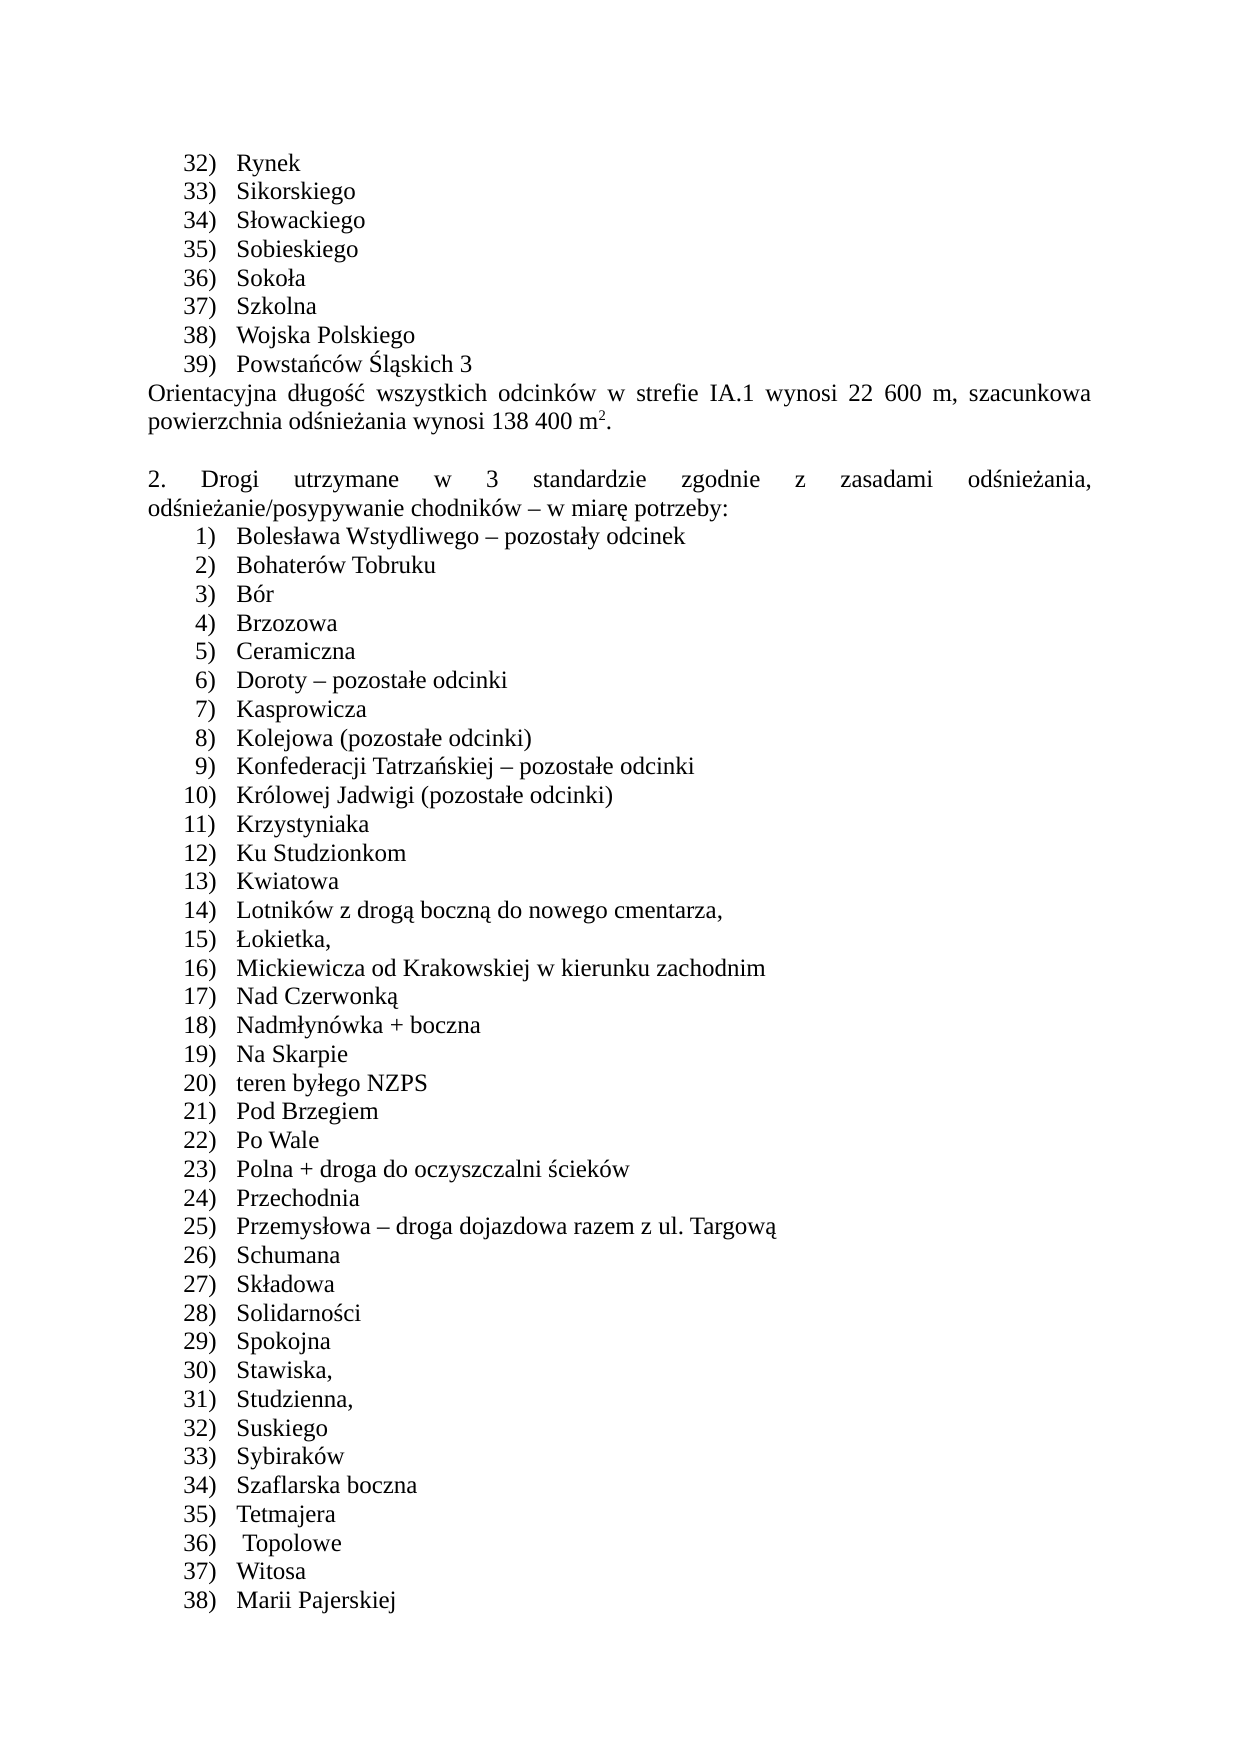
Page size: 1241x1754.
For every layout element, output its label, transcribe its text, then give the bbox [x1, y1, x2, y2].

list Szaflarska boczna [183, 1470, 1092, 1499]
list Ceramiczna [195, 636, 1092, 665]
list Bór [195, 579, 1092, 608]
list Lotników z drogą boczną do nowego cmentarza, [183, 895, 1092, 924]
list Królowej Jadwigi (pozostałe odcinki) [183, 780, 1092, 809]
list Przemysłowa – droga dojazdowa razem z ul. Targową [183, 1211, 1092, 1240]
list teren byłego NZPS [183, 1068, 1092, 1096]
list Sikorskiego [183, 176, 1092, 205]
list Składowa [183, 1269, 1092, 1298]
list Ku Studzionkom [183, 838, 1092, 866]
list Polna + droga do oczyszczalni ścieków [183, 1154, 1092, 1183]
list Spokojna [183, 1326, 1092, 1355]
list Doroty – pozostałe odcinki [195, 665, 1092, 694]
list Nad Czerwonką [183, 981, 1092, 1010]
list Przechodnia [183, 1183, 1092, 1211]
list Suskiego [183, 1413, 1092, 1441]
list Na Skarpie [183, 1039, 1092, 1068]
text 2. Drogi utrzymane w 3 standardzie zgodnie z zasadami odśnieżania, odśnieżanie/posypywanie chodników – w miarę potrzeby: [148, 464, 1092, 521]
list Solidarności [183, 1298, 1092, 1326]
list Łokietka, [183, 924, 1092, 953]
list Rynek [183, 148, 1092, 176]
list Po Wale [183, 1125, 1092, 1154]
list Sokoła [183, 263, 1092, 291]
list Kolejowa (pozostałe odcinki) [195, 723, 1092, 751]
list Kasprowicza [195, 694, 1092, 723]
list Stawiska, [183, 1355, 1092, 1384]
list Powstańców Śląskich 3 [183, 349, 1092, 378]
text Orientacyjna długość wszystkich odcinków w strefie IA.1 wynosi 22 600 m, szacunkowa powierzchnia odśnieżania wynosi 138 400 m2. [148, 378, 1092, 435]
list Mickiewicza od Krakowskiej w kierunku zachodnim [183, 953, 1092, 981]
list Bohaterów Tobruku [195, 550, 1092, 579]
list Schumana [183, 1240, 1092, 1269]
list Konfederacji Tatrzańskiej – pozostałe odcinki [195, 751, 1092, 780]
list Pod Brzegiem [183, 1096, 1092, 1125]
list Brzozowa [195, 608, 1092, 636]
list Krzystyniaka [183, 809, 1092, 838]
list Szkolna [183, 291, 1092, 320]
list Bolesława Wstydliwego – pozostały odcinek [195, 521, 1092, 550]
list Nadmłynówka + boczna [183, 1010, 1092, 1039]
list Topolowe [183, 1528, 1092, 1556]
list Witosa [183, 1556, 1092, 1585]
list Studzienna, [183, 1384, 1092, 1413]
list Tetmajera [183, 1499, 1092, 1528]
list Sybiraków [183, 1441, 1092, 1470]
list Wojska Polskiego [183, 320, 1092, 349]
list Słowackiego [183, 205, 1092, 234]
list Sobieskiego [183, 234, 1092, 263]
list Kwiatowa [183, 866, 1092, 895]
list Marii Pajerskiej [183, 1585, 1092, 1614]
